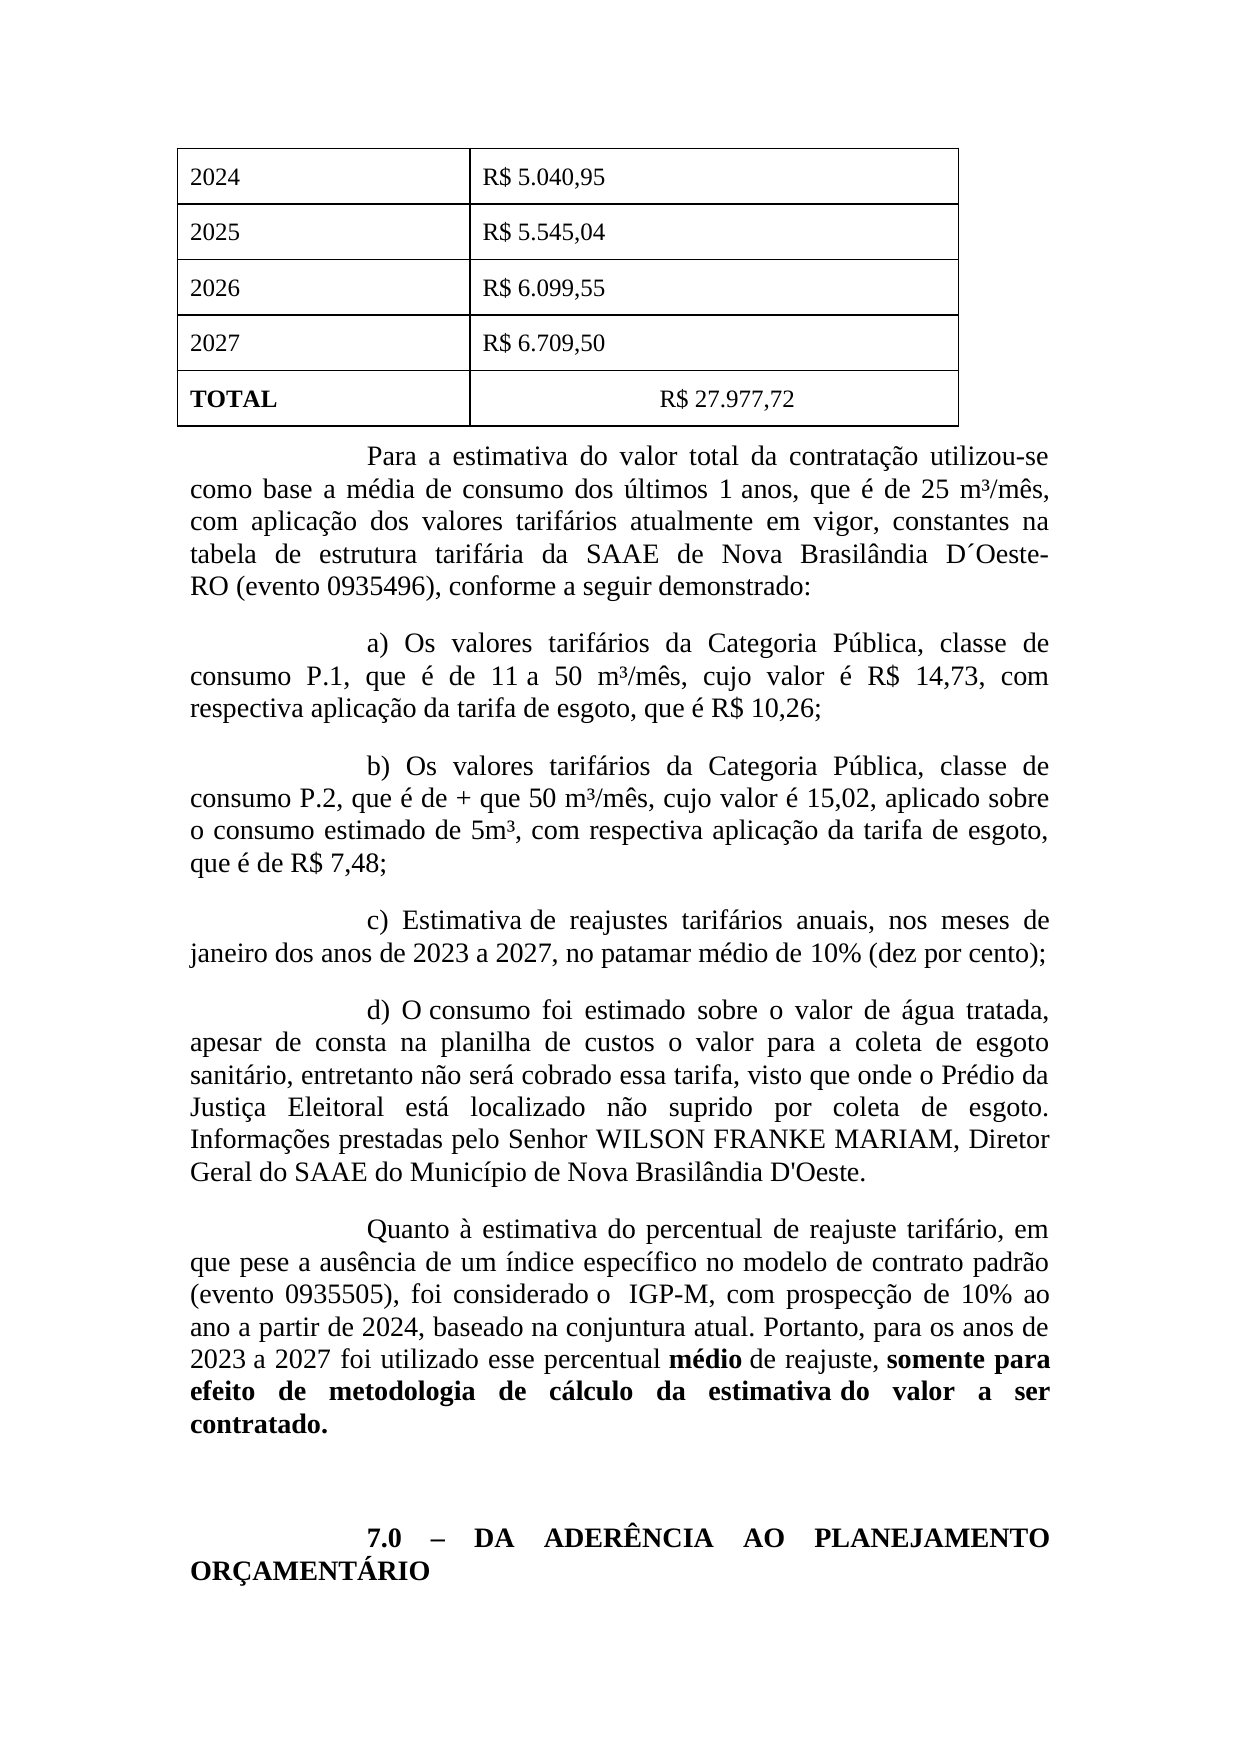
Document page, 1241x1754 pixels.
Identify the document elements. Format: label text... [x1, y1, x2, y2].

text c) Estimativa de reajustes tarifários anuais, nos meses de janeiro dos anos de 2023 a 2027, no patamar médio de 10% (dez por cento); [190, 903, 1051, 968]
table_cell R$ 6.099,55 [471, 260, 958, 314]
text d) O consumo foi estimado sobre o valor de água tratada, apesar de consta na planilha de custos o valor para a coleta de esgoto sanitário, entretanto não será cobrado essa tarifa, visto que onde o Prédio da Justiça Eleitoral está localizado não suprido por coleta de esgoto. Informações prestadas pelo Senhor WILSON FRANKE MARIAM, Diretor Geral do SAAE do Município de Nova Brasilândia D'Oeste. [190, 993, 1051, 1187]
text a) Os valores tarifários da Categoria Pública, classe de consumo P.1, que é de 11 a 50 m³/mês, cujo valor é R$ 14,73, com respectiva aplicação da tarifa de esgoto, que é R$ 10,26; [190, 626, 1051, 724]
table_cell 2024 [178, 149, 469, 203]
text 7.0 – DA ADERÊNCIA AO PLANEJAMENTO ORÇAMENTÁRIO [190, 1522, 1051, 1586]
text b) Os valores tarifários da Categoria Pública, classe de consumo P.2, que é de + que 50 m³/mês, cujo valor é 15,02, aplicado sobre o consumo estimado de 5m³, com respectiva aplicação da tarifa de esgoto, que é de R$ 7,48; [190, 749, 1051, 878]
table_cell R$ 5.545,04 [471, 205, 958, 259]
table_cell 2025 [178, 205, 469, 259]
text Para a estimativa do valor total da contratação utilizou-se como base a média de consumo dos últimos 1 anos, que é de 25 m³/mês, com aplicação dos valores tarifários atualmente em vigor, constantes na tabela de estrutura tarifária da SAAE de Nova Brasilândia D´Oeste-RO (evento 0935496), conforme a seguir demonstrado: [190, 439, 1051, 601]
table_cell R$ 5.040,95 [471, 149, 958, 203]
text Quanto à estimativa do percentual de reajuste tarifário, em que pese a ausência de um índice específico no modelo de contrato padrão (evento 0935505), foi considerado o IGP-M, com prospecção de 10% ao ano a partir de 2024, baseado na conjuntura atual. Portanto, para os anos de 2023 a 2027 foi utilizado esse percentual médio de reajuste, somente para efeito de metodologia de cálculo da estimativa do valor a ser contratado. [190, 1212, 1051, 1439]
table_cell 2026 [178, 260, 469, 314]
table_cell R$ 6.709,50 [471, 316, 958, 370]
table_cell TOTAL [178, 371, 469, 425]
table_cell R$ 27.977,72 [471, 371, 958, 425]
table_cell 2027 [178, 316, 469, 370]
